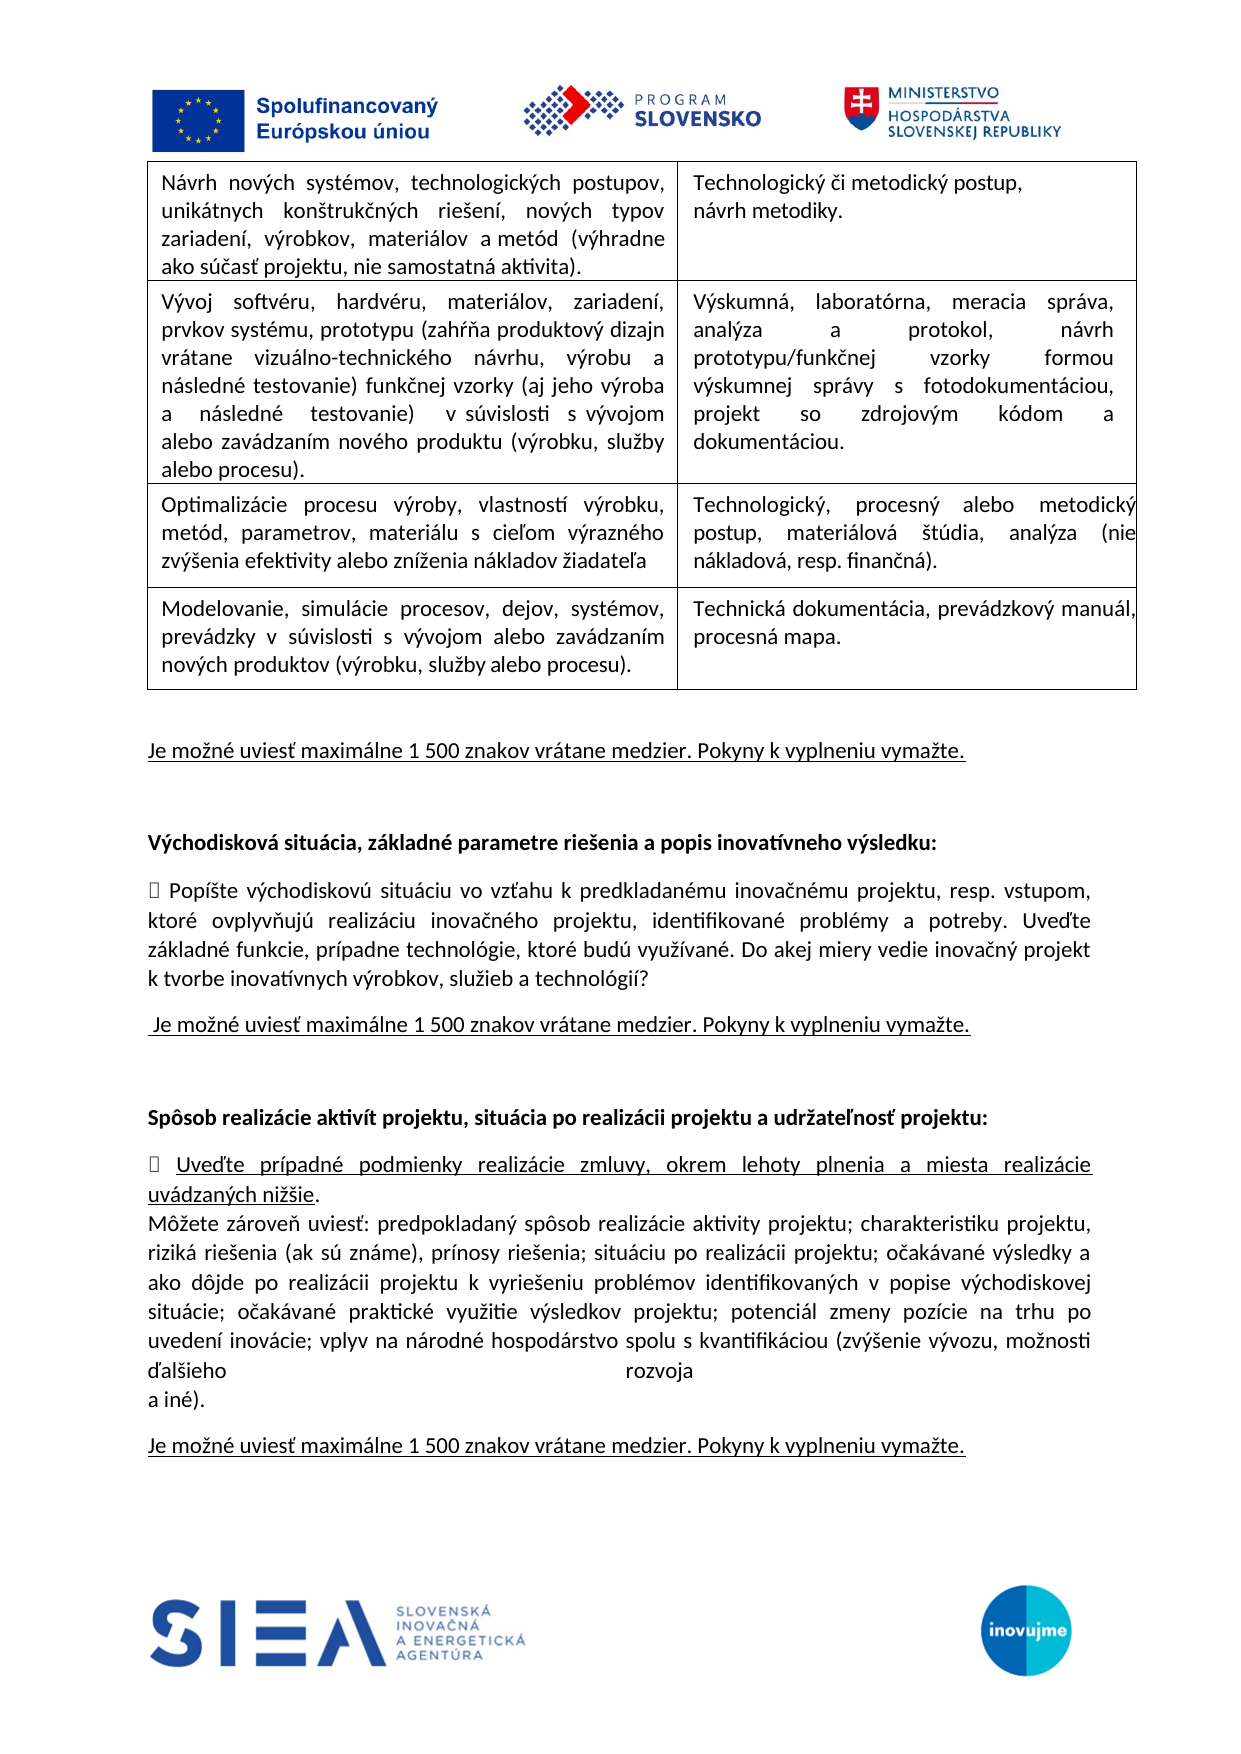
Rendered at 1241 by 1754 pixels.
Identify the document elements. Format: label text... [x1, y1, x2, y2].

text Spôsob realizácie aktivít projektu, situácia po realizácii projektu a udržateľnosť projektu: [148, 1103, 1093, 1131]
table_cell Technologický či metodický postup, návrh metodiky. [678, 162, 1136, 280]
table_cell Návrh nových systémov, technologických postupov, unikátnych konštrukčných riešení, nových typov zariadení, výrobkov, materiálov a metód (výhradne ako súčasť projektu, nie samostatná aktivita). [148, 162, 677, 280]
text Je možné uviesť maximálne 1 500 znakov vrátane medzier. Pokyny k vyplneniu vymažte. [148, 736, 1093, 764]
text Východisková situácia, základné parametre riešenia a popis inovatívneho výsledku: [148, 828, 1093, 857]
text Môžete zároveň uviesť: predpokladaný spôsob realizácie aktivity projektu; charakteristiku projektu, riziká riešenia (ak sú známe), prínosy riešenia; situáciu po realizácii projektu; očakávané výsledky a ako dôjde po realizácii projektu k vyriešeniu problémov identifikovaných v popise východiskovej situácie; očakávané praktické využitie výsledkov projektu; potenciál zmeny pozície na trhu po uvedení inovácie; vplyv na národné hospodárstvo spolu s kvantifikáciou (zvýšenie vývozu, možnosti ďalšieho rozvoja a iné). [148, 1209, 1093, 1413]
table_cell Výskumná, laboratórna, meracia správa, analýza a protokol, návrh prototypu/funkčnej vzorky formou výskumnej správy s fotodokumentáciou, projekt so zdrojovým kódom a dokumentáciou. [678, 281, 1136, 483]
table_cell Modelovanie, simulácie procesov, dejov, systémov, prevádzky v súvislosti s vývojom alebo zavádzaním nových produktov (výrobku, služby alebo procesu). [148, 588, 677, 689]
table_cell Technologický, procesný alebo metodický postup, materiálová štúdia, analýza (nie nákladová, resp. finančná). [678, 484, 1136, 587]
text Je možné uviesť maximálne 1 500 znakov vrátane medzier. Pokyny k vyplneniu vymažte. [148, 1011, 1093, 1038]
table_cell Vývoj softvéru, hardvéru, materiálov, zariadení, prvkov systému, prototypu (zahŕňa produktový dizajn vrátane vizuálno-technického návrhu, výrobu a následné testovanie) funkčnej vzorky (aj jeho výroba a následné testovanie) v súvislosti s vývojom alebo zavádzaním nového produktu (výrobku, služby alebo procesu). [148, 281, 677, 483]
text Je možné uviesť maximálne 1 500 znakov vrátane medzier. Pokyny k vyplneniu vymažte. [148, 1431, 1093, 1459]
text ❔ Uveďte prípadné podmienky realizácie zmluvy, okrem lehoty plnenia a miesta realizácie uvádzaných nižšie. [148, 1149, 1093, 1208]
table_cell Technická dokumentácia, prevádzkový manuál, procesná mapa. [678, 588, 1136, 689]
table_cell Optimalizácie procesu výroby, vlastností výrobku, metód, parametrov, materiálu s cieľom výrazného zvýšenia efektivity alebo zníženia nákladov žiadateľa [148, 484, 677, 587]
text ❔ Popíšte východiskovú situáciu vo vzťahu k predkladanému inovačnému projektu, resp. vstupom, ktoré ovplyvňujú realizáciu inovačného projektu, identifikované problémy a potreby. Uveďte základné funkcie, prípadne technológie, ktoré budú využívané. Do akej miery vedie inovačný projekt k tvorbe inovatívnych výrobkov, služieb a technológií? [148, 874, 1093, 992]
